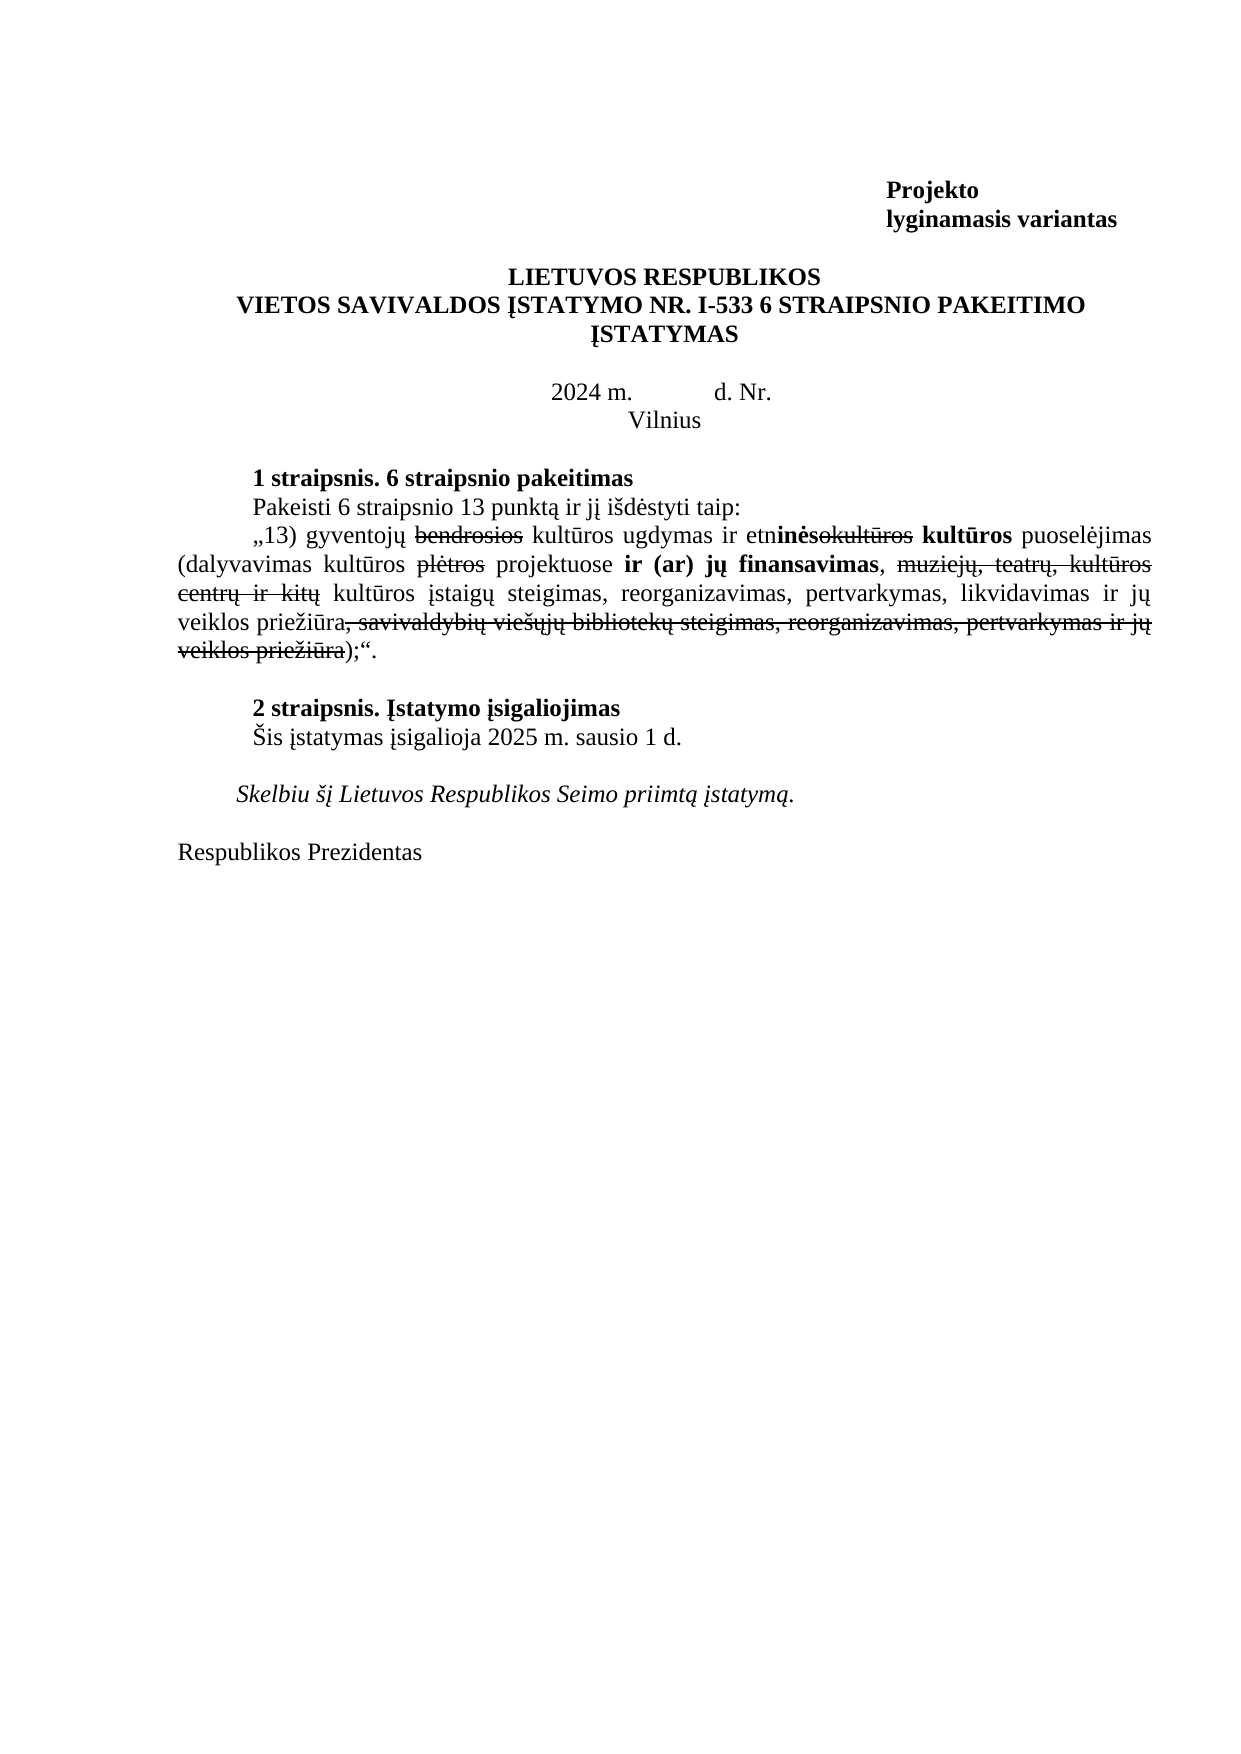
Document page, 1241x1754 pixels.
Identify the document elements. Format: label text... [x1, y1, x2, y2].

text 1 straipsnis. 6 straipsnio pakeitimas [177, 463, 1152, 492]
text Pakeisti 6 straipsnio 13 punktą ir jį išdėstyti taip: [177, 492, 1152, 521]
text VIETOS SAVIVALDOS ĮSTATYMO NR. I-533 6 STRAIPSNIO PAKEITIMO [177, 291, 1152, 319]
text Respublikos Prezidentas [177, 837, 1152, 866]
text Skelbiu šį Lietuvos Respublikos Seimo priimtą įstatymą. [177, 779, 1152, 808]
text Projekto [886, 176, 1152, 204]
text 2 straipsnis. Įstatymo įsigaliojimas [177, 693, 1152, 722]
text ĮSTATYMAS [177, 319, 1152, 348]
text lyginamasis variantas [886, 204, 1152, 233]
text „13) gyventojų bendrosios kultūros ugdymas ir etninėsokultūros kultūros puoselėjimas (dalyvavimas kultūros plėtros projektuose ir (ar) jų finansavimas, muziejų, teatrų, kultūros centrų ir kitų kultūros įstaigų steigimas, reorganizavimas, pertvarkymas, likvidavimas ir jų veiklos priežiūra, savivaldybių viešųjų bibliotekų steigimas, reorganizavimas, pertvarkymas ir jų veiklos priežiūra);“. [177, 521, 1152, 664]
text 2024 m. d. Nr. [177, 377, 1152, 406]
text Šis įstatymas įsigalioja 2025 m. sausio 1 d. [177, 722, 1152, 751]
text LIETUVOS RESPUBLIKOS [177, 262, 1152, 291]
text Vilnius [177, 406, 1152, 434]
